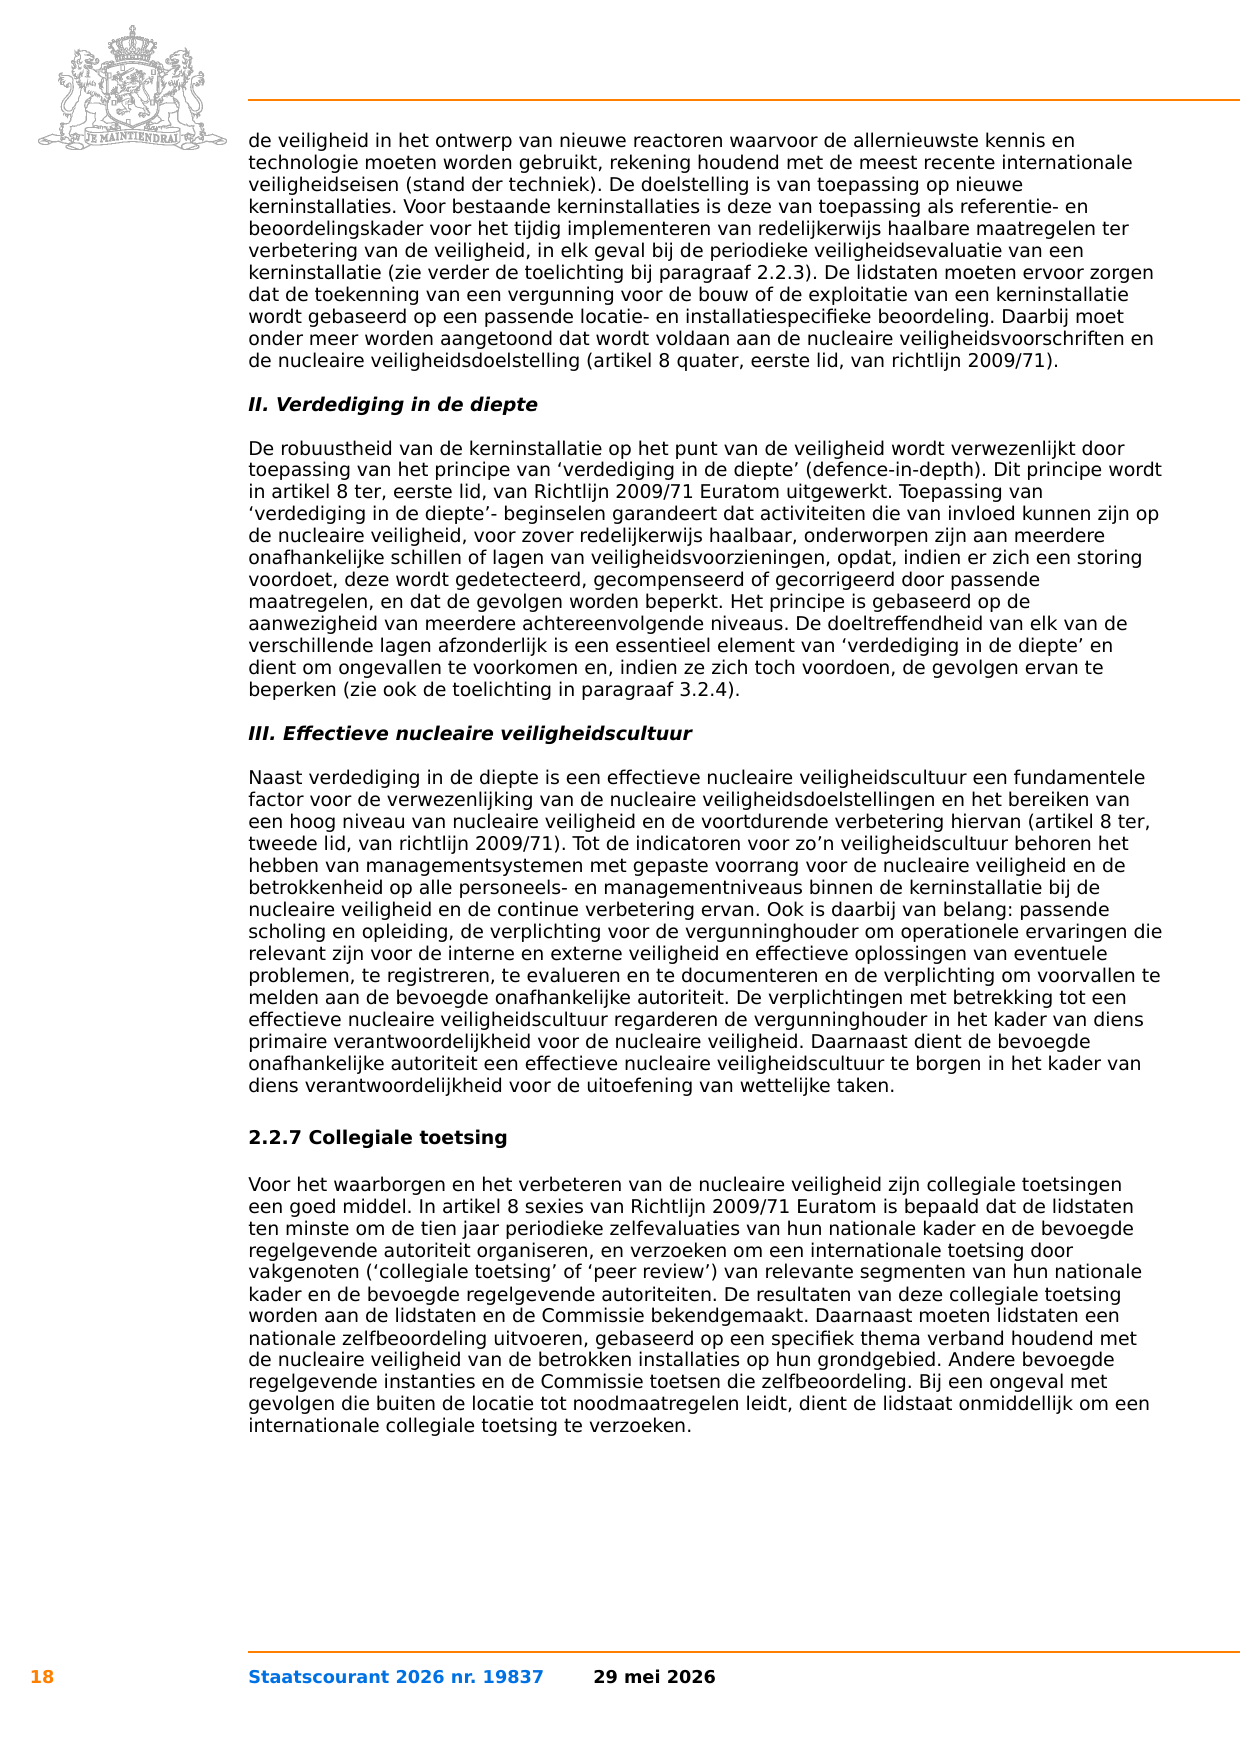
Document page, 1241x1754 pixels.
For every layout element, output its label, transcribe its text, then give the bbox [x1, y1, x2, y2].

text Naast verdediging in de diepte is een effectieve nucleaire veiligheidscultuur een fundamentele factor voor de verwezenlijking van de nucleaire veiligheidsdoelstellingen en het bereiken van een hoog niveau van nucleaire veiligheid en de voortdurende verbetering hiervan (artikel 8 ter, tweede lid, van richtlijn 2009/71). Tot de indicatoren voor zo’n veiligheidscultuur behoren het hebben van managementsystemen met gepaste voorrang voor de nucleaire veiligheid en de betrokkenheid op alle personeels- en managementniveaus binnen de kerninstallatie bij de nucleaire veiligheid en de continue verbetering ervan. Ook is daarbij van belang: passende scholing en opleiding, de verplichting voor de vergunninghouder om operationele ervaringen die relevant zijn voor de interne en externe veiligheid en effectieve oplossingen van eventuele problemen, te registreren, te evalueren en te documenteren en de verplichting om voorvallen te melden aan de bevoegde onafhankelijke autoriteit. De verplichtingen met betrekking tot een effectieve nucleaire veiligheidscultuur regarderen de vergunninghouder in het kader van diens primaire verantwoordelijkheid voor de nucleaire veiligheid. Daarnaast dient de bevoegde onafhankelijke autoriteit een effectieve nucleaire veiligheidscultuur te borgen in het kader van diens verantwoordelijkheid voor de uitoefening van wettelijke taken. [248, 767, 1163, 1097]
subtitle II. Verdediging in de diepte [248, 393, 1163, 416]
text Voor het waarborgen en het verbeteren van de nucleaire veiligheid zijn collegiale toetsingen een goed middel. In artikel 8 sexies van Richtlijn 2009/71 Euratom is bepaald dat de lidstaten ten minste om de tien jaar periodieke zelfevaluaties van hun nationale kader en de bevoegde regelgevende autoriteit organiseren, en verzoeken om een internationale toetsing door vakgenoten (‘collegiale toetsing’ of ‘peer review’) van relevante segmenten van hun nationale kader en de bevoegde regelgevende autoriteiten. De resultaten van deze collegiale toetsing worden aan de lidstaten en de Commissie bekendgemaakt. Daarnaast moeten lidstaten een nationale zelfbeoordeling uitvoeren, gebaseerd op een specifiek thema verband houdend met de nucleaire veiligheid van de betrokken installaties op hun grondgebied. Andere bevoegde regelgevende instanties en de Commissie toetsen die zelfbeoordeling. Bij een ongeval met gevolgen die buiten de locatie tot noodmaatregelen leidt, dient de lidstaat onmiddellijk om een internationale collegiale toetsing te verzoeken. [248, 1173, 1163, 1437]
text De robuustheid van de kerninstallatie op het punt van de veiligheid wordt verwezenlijkt door toepassing van het principe van ‘verdediging in de diepte’ (defence-in-depth). Dit principe wordt in artikel 8 ter, eerste lid, van Richtlijn 2009/71 Euratom uitgewerkt. Toepassing van ‘verdediging in de diepte’- beginselen garandeert dat activiteiten die van invloed kunnen zijn op de nucleaire veiligheid, voor zover redelijkerwijs haalbaar, onderworpen zijn aan meerdere onafhankelijke schillen of lagen van veiligheidsvoorzieningen, opdat, indien er zich een storing voordoet, deze wordt gedetecteerd, gecompenseerd of gecorrigeerd door passende maatregelen, en dat de gevolgen worden beperkt. Het principe is gebaseerd op de aanwezigheid van meerdere achtereenvolgende niveaus. De doeltreffendheid van elk van de verschillende lagen afzonderlijk is een essentieel element van ‘verdediging in de diepte’ en dient om ongevallen te voorkomen en, indien ze zich toch voordoen, de gevolgen ervan te beperken (zie ook de toelichting in paragraaf 3.2.4). [248, 437, 1163, 701]
subtitle III. Effectieve nucleaire veiligheidscultuur [248, 723, 1163, 745]
picture [38, 25, 227, 150]
text de veiligheid in het ontwerp van nieuwe reactoren waarvoor de allernieuwste kennis en technologie moeten worden gebruikt, rekening houdend met de meest recente internationale veiligheidseisen (stand der techniek). De doelstelling is van toepassing op nieuwe kerninstallaties. Voor bestaande kerninstallaties is deze van toepassing als referentie- en beoordelingskader voor het tijdig implementeren van redelijkerwijs haalbare maatregelen ter verbetering van de veiligheid, in elk geval bij de periodieke veiligheidsevaluatie van een kerninstallatie (zie verder de toelichting bij paragraaf 2.2.3). De lidstaten moeten ervoor zorgen dat de toekenning van een vergunning voor de bouw of de exploitatie van een kerninstallatie wordt gebaseerd op een passende locatie- en installatiespecifieke beoordeling. Daarbij moet onder meer worden aangetoond dat wordt voldaan aan de nucleaire veiligheidsvoorschriften en de nucleaire veiligheidsdoelstelling (artikel 8 quater, eerste lid, van richtlijn 2009/71). [248, 130, 1163, 372]
subtitle 2.2.7 Collegiale toetsing [248, 1127, 1163, 1148]
